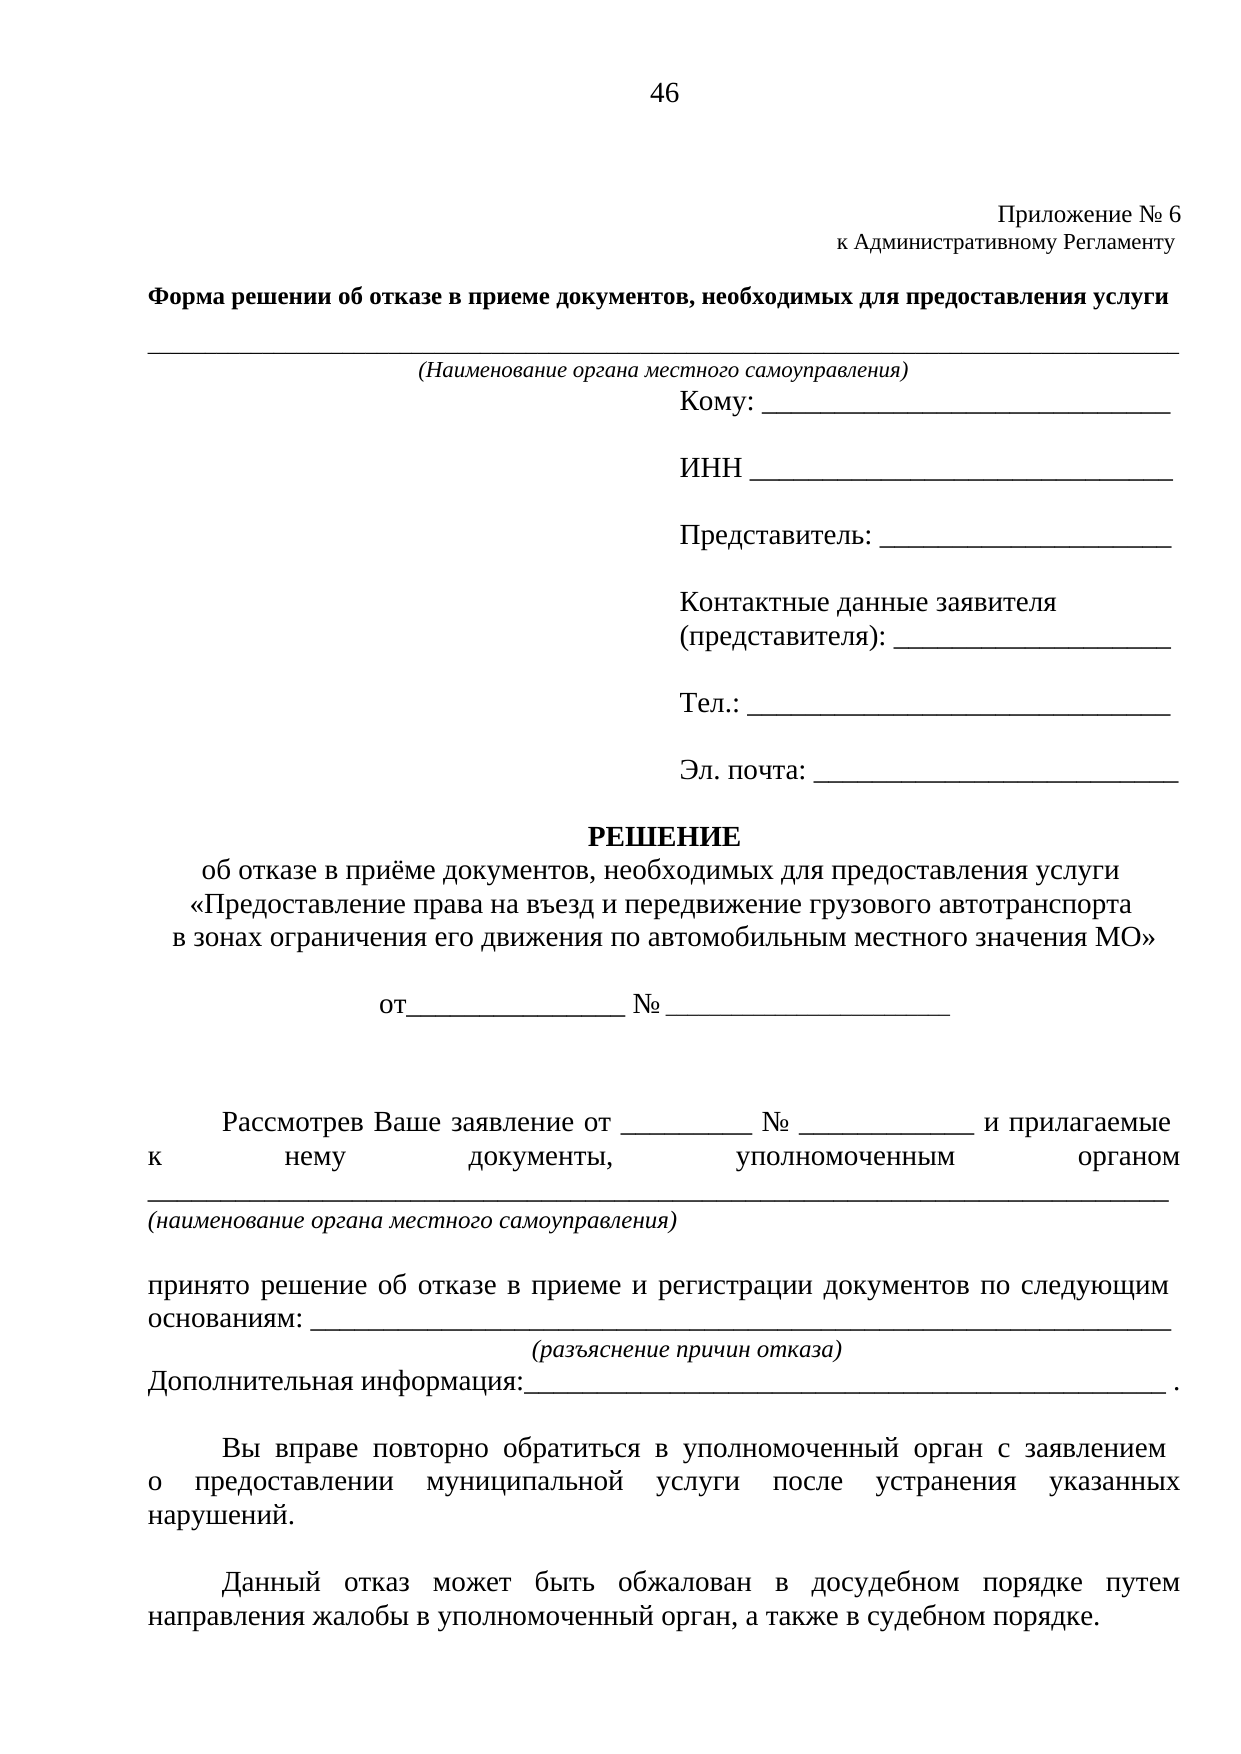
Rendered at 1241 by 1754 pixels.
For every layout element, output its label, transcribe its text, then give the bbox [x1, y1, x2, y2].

text (представителя): ___________________ [679, 618, 1181, 685]
text (разъяснение причин отказа) [532, 1334, 1181, 1363]
text __________________________________________________________________________________________ [148, 330, 1181, 356]
text Форма решении об отказе в приеме документов, необходимых для предоставления услуги [148, 281, 1181, 310]
text РЕШЕНИЕ [148, 785, 1181, 852]
text к Административному Регламенту [679, 228, 1181, 255]
text ИНН _____________________________ [679, 450, 1181, 517]
text Данный отказ может быть обжалован в досудебном порядке путем направления жалобы в уполномоченный орган, а также в судебном порядке. [148, 1564, 1181, 1631]
text Представитель: ____________________ [679, 517, 1181, 584]
text Эл. почта: _________________________ [679, 752, 1181, 785]
text Контактные данные заявителя [679, 584, 1181, 618]
text Дополнительная информация:____________________________________________ . [148, 1363, 1181, 1396]
text об отказе в приёме документов, необходимых для предоставления услуги «Предоставление права на въезд и передвижение грузового автотранспорта в зонах ограничения его движения по автомобильным местного значения МО» [148, 852, 1181, 953]
text Вы вправе повторно обратиться в уполномоченный орган с заявлением о предоставлении муниципальной услуги после устранения указанных нарушений. [148, 1430, 1181, 1531]
text (наименование органа местного самоуправления) [148, 1205, 1181, 1233]
text Рассмотрев Ваше заявление от _________ № ____________ и прилагаемые к нему документы, уполномоченным органом ______________________________________________________________________ [148, 1104, 1181, 1205]
text Кому: ____________________________ [679, 383, 1181, 450]
text Приложение № 6 [679, 199, 1181, 228]
text (Наименование органа местного самоуправления) [148, 356, 1181, 383]
text от_______________ № __________________________ [148, 987, 1181, 1020]
text принято решение об отказе в приеме и регистрации документов по следующим основаниям: ___________________________________________________________ [148, 1267, 1181, 1334]
text Тел.: _____________________________ [679, 685, 1181, 752]
